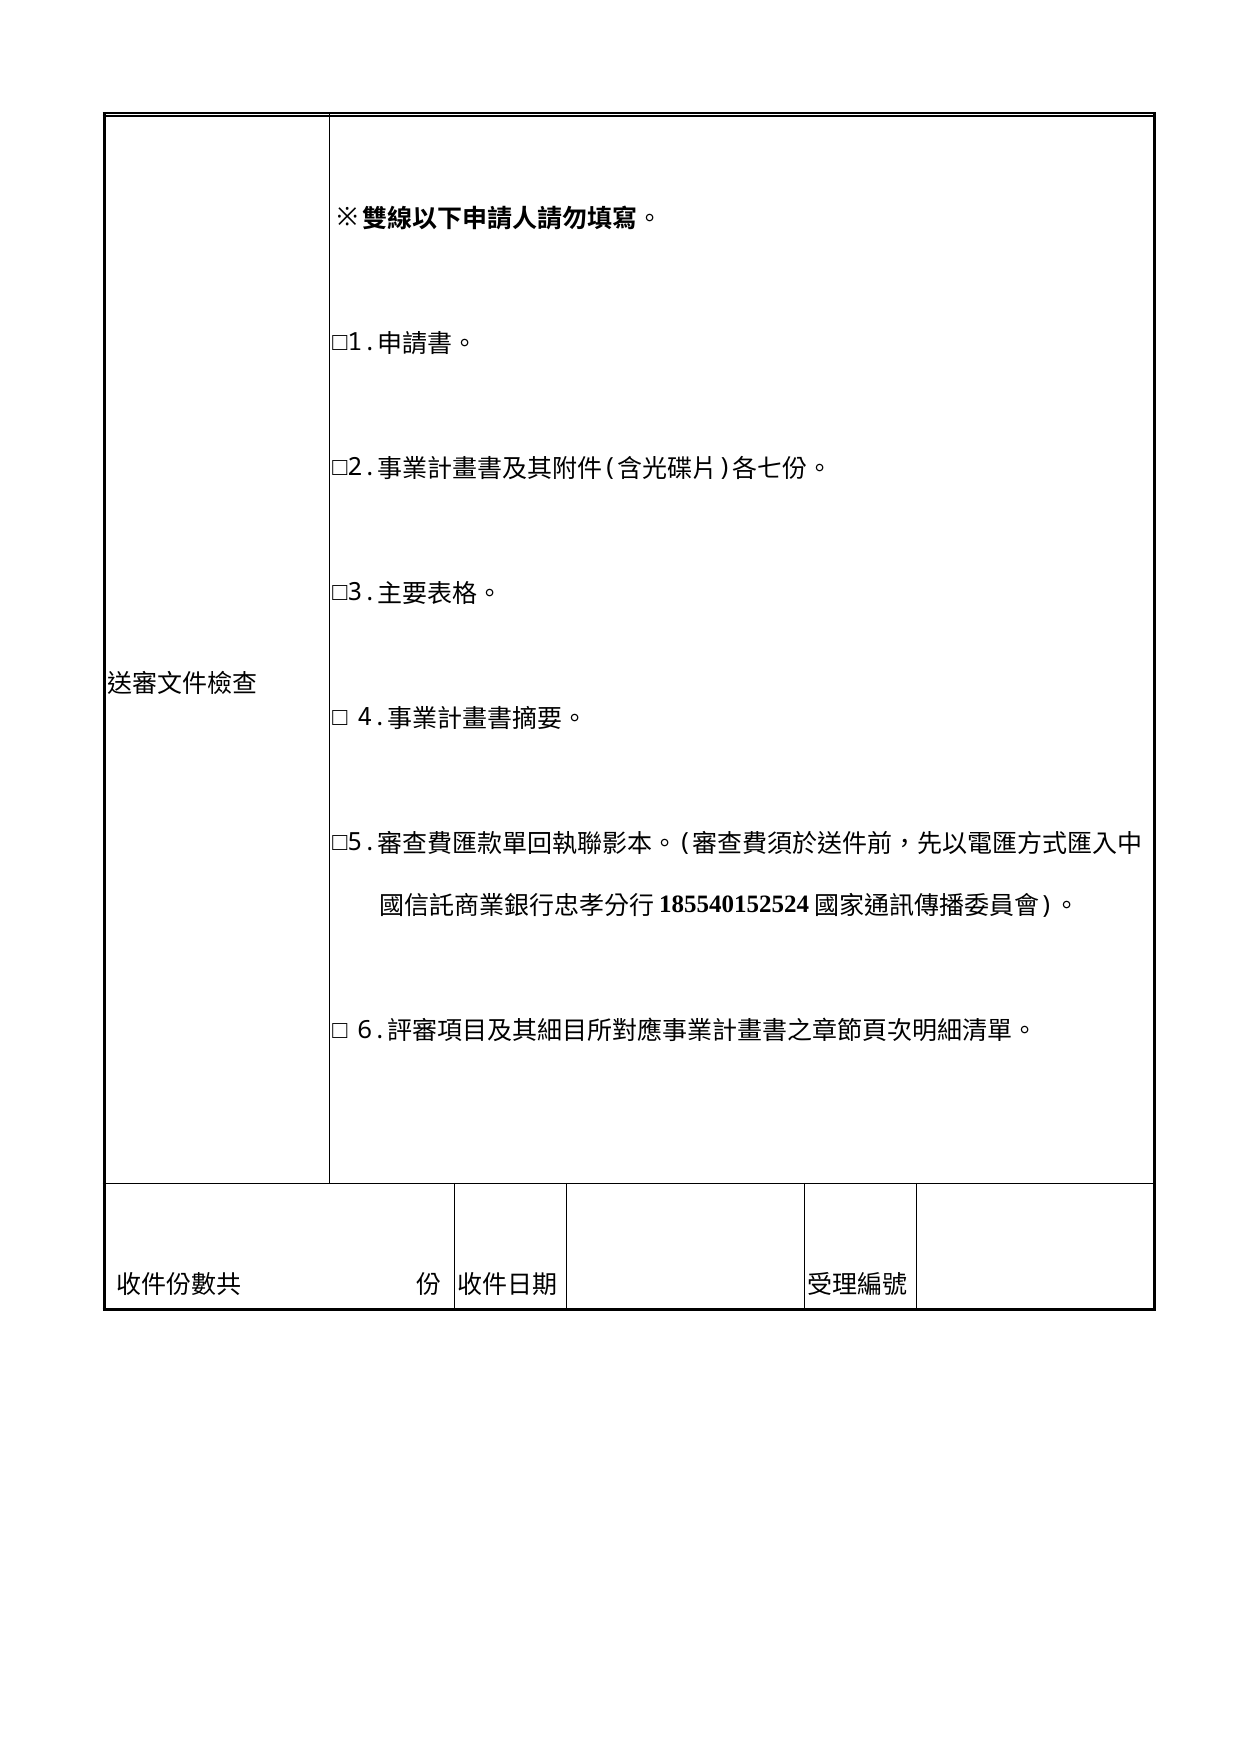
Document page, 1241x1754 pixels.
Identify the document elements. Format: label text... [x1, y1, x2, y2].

table_cell ※雙線以下申請人請勿填寫。 □1.申請書。 □2.事業計畫書及其附件(含光碟片)各七份。 □3.主要表格。 4.事業計畫書摘要。 □5.審查費匯款單回執聯影本。(審查費須於送件前，先以電匯方式匯入中國信託商業銀行忠孝分行185540152524國家通訊傳播委員會)。 6.評審項目及其細目所對應事業計畫書之章節頁次明細清單。 [330, 117, 1153, 1183]
table_cell [917, 1184, 1153, 1308]
table_cell 送審文件檢查 [106, 117, 329, 1183]
table_cell 收件日期 [455, 1184, 566, 1308]
table_cell [567, 1184, 804, 1308]
table_cell 受理編號 [805, 1184, 916, 1308]
table_cell 收件份數共 份 每份箱數共 箱 [106, 1184, 454, 1308]
